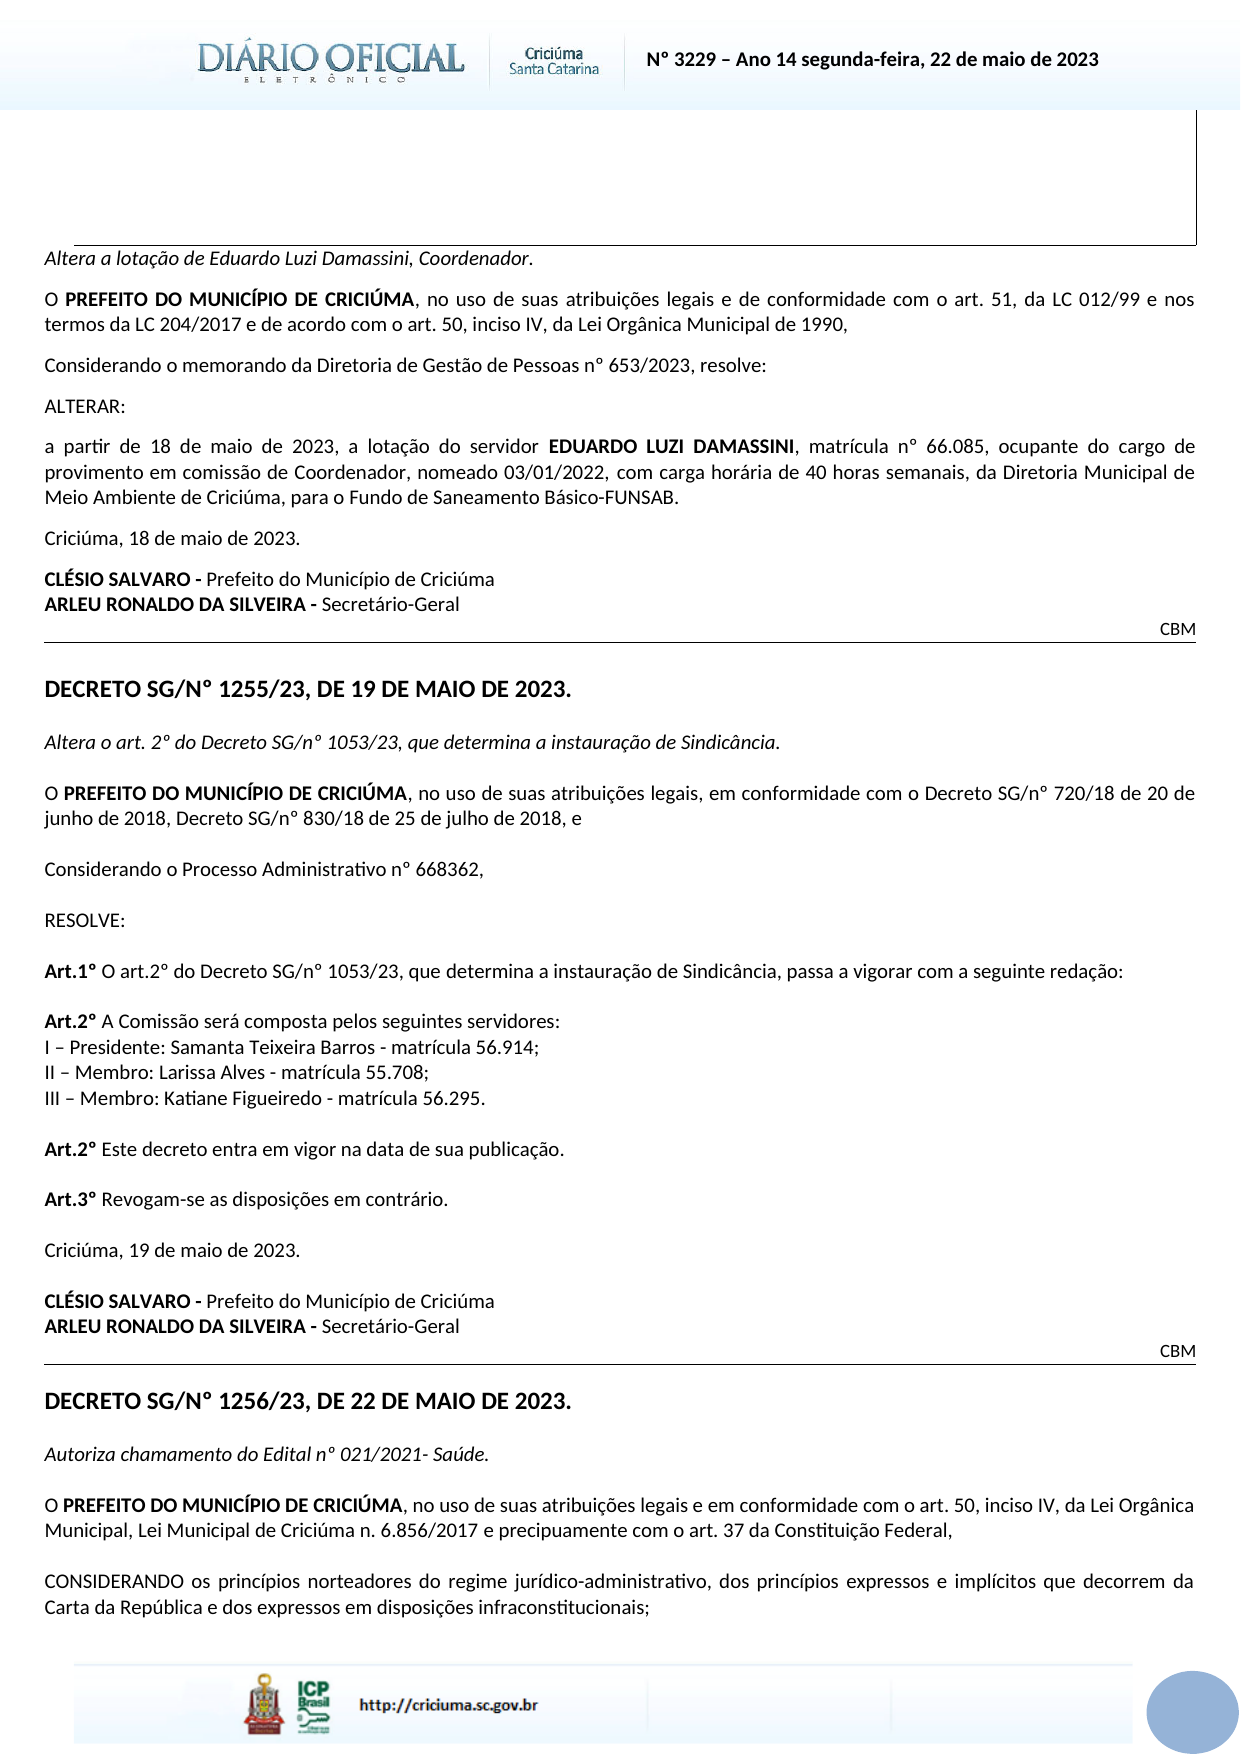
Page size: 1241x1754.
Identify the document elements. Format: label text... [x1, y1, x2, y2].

text Art.1º O art.2º do Decreto SG/nº 1053/23, que determina a instauração de Sindicância, passa a vigorar com a seguinte redação: [44, 958, 1196, 983]
text Art.2º Este decreto entra em vigor na data de sua publicação. [44, 1136, 1196, 1161]
text Altera a lotação de Eduardo Luzi Damassini, Coordenador. [44, 245, 1196, 271]
text III – Membro: Katiane Figueiredo - matrícula 56.295. [44, 1085, 1196, 1110]
text CLÉSIO SALVARO - Prefeito do Município de Criciúma [44, 566, 1196, 591]
text Criciúma, 18 de maio de 2023. [44, 525, 1196, 551]
text Autoriza chamamento do Edital nº 021/2021- Saúde. [44, 1441, 1196, 1467]
text ARLEU RONALDO DA SILVEIRA - Secretário-Geral [44, 591, 1196, 617]
text ARLEU RONALDO DA SILVEIRA - Secretário-Geral [44, 1314, 1196, 1339]
text O PREFEITO DO MUNICÍPIO DE CRICIÚMA, no uso de suas atribuições legais e em conformidade com o art. 50, inciso IV, da Lei Orgânica Municipal, Lei Municipal de Criciúma n. 6.856/2017 e precipuamente com o art. 37 da Constituição Federal, [44, 1492, 1196, 1543]
text Considerando o Processo Administrativo nº 668362, [44, 856, 1196, 882]
text a partir de 18 de maio de 2023, a lotação do servidor EDUARDO LUZI DAMASSINI, matrícula nº 66.085, ocupante do cargo de provimento em comissão de Coordenador, nomeado 03/01/2022, com carga horária de 40 horas semanais, da Diretoria Municipal de Meio Ambiente de Criciúma, para o Fundo de Saneamento Básico-FUNSAB. [44, 433, 1196, 510]
text DECRETO SG/Nº 1256/23, DE 22 DE MAIO DE 2023. [44, 1386, 1196, 1416]
text O PREFEITO DO MUNICÍPIO DE CRICIÚMA, no uso de suas atribuições legais e de conformidade com o art. 51, da LC 012/99 e nos termos da LC 204/2017 e de acordo com o art. 50, inciso IV, da Lei Orgânica Municipal de 1990, [44, 286, 1196, 337]
text CONSIDERANDO os princípios norteadores do regime jurídico-administrativo, dos princípios expressos e implícitos que decorrem da Carta da República e dos expressos em disposições infraconstitucionais; [44, 1568, 1196, 1619]
text Criciúma, 19 de maio de 2023. [44, 1237, 1196, 1263]
text Altera o art. 2º do Decreto SG/nº 1053/23, que determina a instauração de Sindicância. [44, 729, 1196, 754]
text O PREFEITO DO MUNICÍPIO DE CRICIÚMA, no uso de suas atribuições legais, em conformidade com o Decreto SG/nº 720/18 de 20 de junho de 2018, Decreto SG/nº 830/18 de 25 de julho de 2018, e [44, 780, 1196, 831]
text DECRETO SG/Nº 1255/23, DE 19 DE MAIO DE 2023. [44, 673, 1196, 704]
text II – Membro: Larissa Alves - matrícula 55.708; [44, 1059, 1196, 1085]
text CBM [44, 1339, 1196, 1364]
text ALTERAR: [44, 393, 1196, 418]
text Art.3º Revogam-se as disposições em contrário. [44, 1187, 1196, 1212]
text Considerando o memorando da Diretoria de Gestão de Pessoas nº 653/2023, resolve: [44, 352, 1196, 377]
text CBM [44, 617, 1196, 642]
text RESOLVE: [44, 907, 1196, 932]
text CLÉSIO SALVARO - Prefeito do Município de Criciúma [44, 1288, 1196, 1314]
text I – Presidente: Samanta Teixeira Barros - matrícula 56.914; [44, 1034, 1196, 1059]
text Art.2º A Comissão será composta pelos seguintes servidores: [44, 1009, 1196, 1034]
